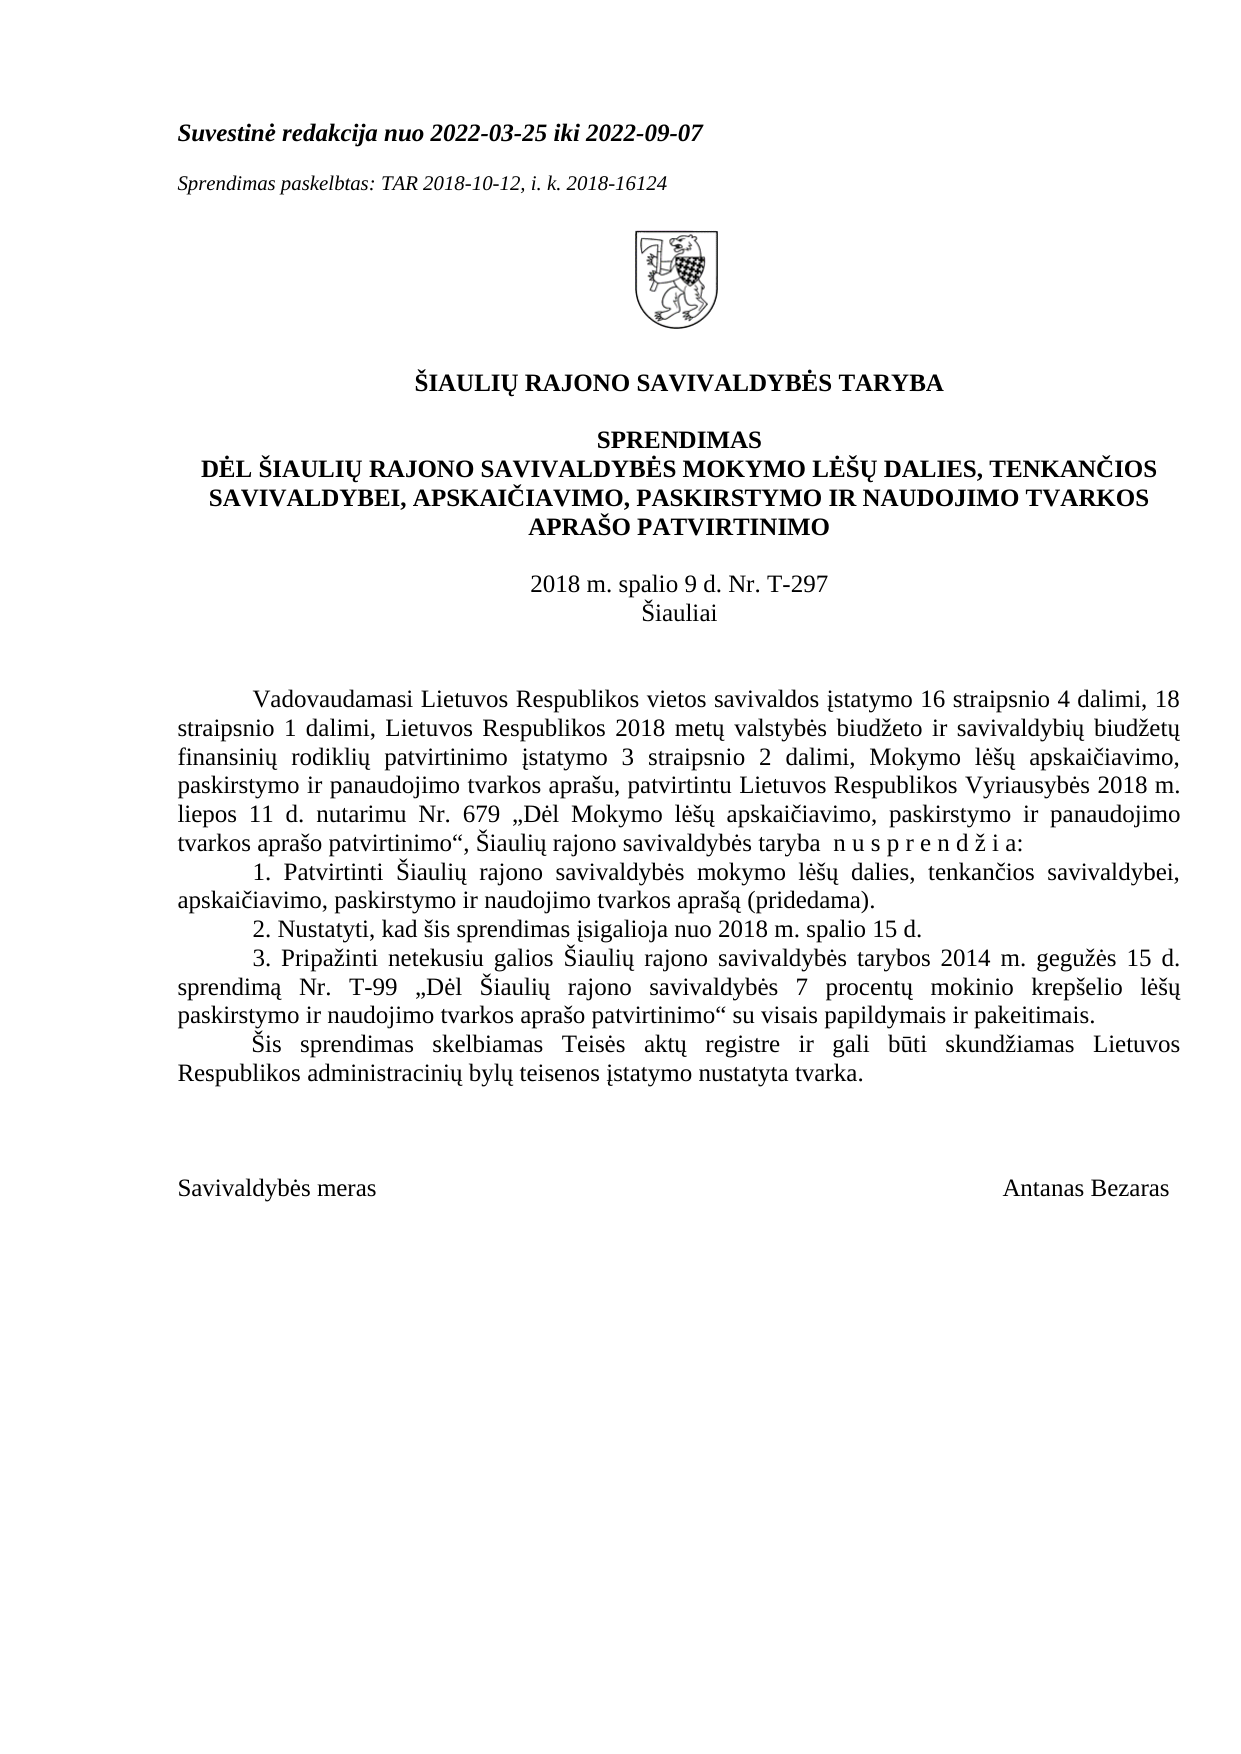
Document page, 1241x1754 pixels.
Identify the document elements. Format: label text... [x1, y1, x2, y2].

text 2018 m. spalio 9 d. Nr. T-297 [177, 569, 1181, 598]
text Šiauliai [177, 598, 1181, 627]
text Sprendimas paskelbtas: TAR 2018-10-12, i. k. 2018-16124 [177, 171, 1181, 195]
text Suvestinė redakcija nuo 2022-03-25 iki 2022-09-07 [177, 118, 1181, 147]
text 1. Patvirtinti Šiaulių rajono savivaldybės mokymo lėšų dalies, tenkančios savivaldybei, apskaičiavimo, paskirstymo ir naudojimo tvarkos aprašą (pridedama). [177, 857, 1181, 914]
text 3. Pripažinti netekusiu galios Šiaulių rajono savivaldybės tarybos 2014 m. gegužės 15 d. sprendimą Nr. T-99 „Dėl Šiaulių rajono savivaldybės 7 procentų mokinio krepšelio lėšų paskirstymo ir naudojimo tvarkos aprašo patvirtinimo“ su visais papildymais ir pakeitimais. [177, 943, 1181, 1029]
text 2. Nustatyti, kad šis sprendimas įsigalioja nuo 2018 m. spalio 15 d. [177, 914, 1181, 943]
text Vadovaudamasi Lietuvos Respublikos vietos savivaldos įstatymo 16 straipsnio 4 dalimi, 18 straipsnio 1 dalimi, Lietuvos Respublikos 2018 metų valstybės biudžeto ir savivaldybių biudžetų finansinių rodiklių patvirtinimo įstatymo 3 straipsnio 2 dalimi, Mokymo lėšų apskaičiavimo, paskirstymo ir panaudojimo tvarkos aprašu, patvirtintu Lietuvos Respublikos Vyriausybės 2018 m. liepos 11 d. nutarimu Nr. 679 „Dėl Mokymo lėšų apskaičiavimo, paskirstymo ir panaudojimo tvarkos aprašo patvirtinimo“, Šiaulių rajono savivaldybės taryba n u s p r e n d ž i a: [177, 684, 1181, 857]
text DĖL ŠIAULIŲ RAJONO SAVIVALDYBĖS MOKYMO LĖŠŲ DALIES, TENKANČIOS SAVIVALDYBEI, APSKAIČIAVIMO, PASKIRSTYMO IR NAUDOJIMO TVARKOS APRAŠO PATVIRTINIMO [177, 454, 1181, 540]
text SPRENDIMAS [177, 425, 1181, 454]
text Šis sprendimas skelbiamas Teisės aktų registre ir gali būti skundžiamas Lietuvos Respublikos administracinių bylų teisenos įstatymo nustatyta tvarka. [177, 1029, 1181, 1087]
text Savivaldybės meras Antanas Bezaras [177, 1173, 1181, 1202]
text ŠIAULIŲ RAJONO SAVIVALDYBĖS TARYBA [177, 368, 1181, 397]
